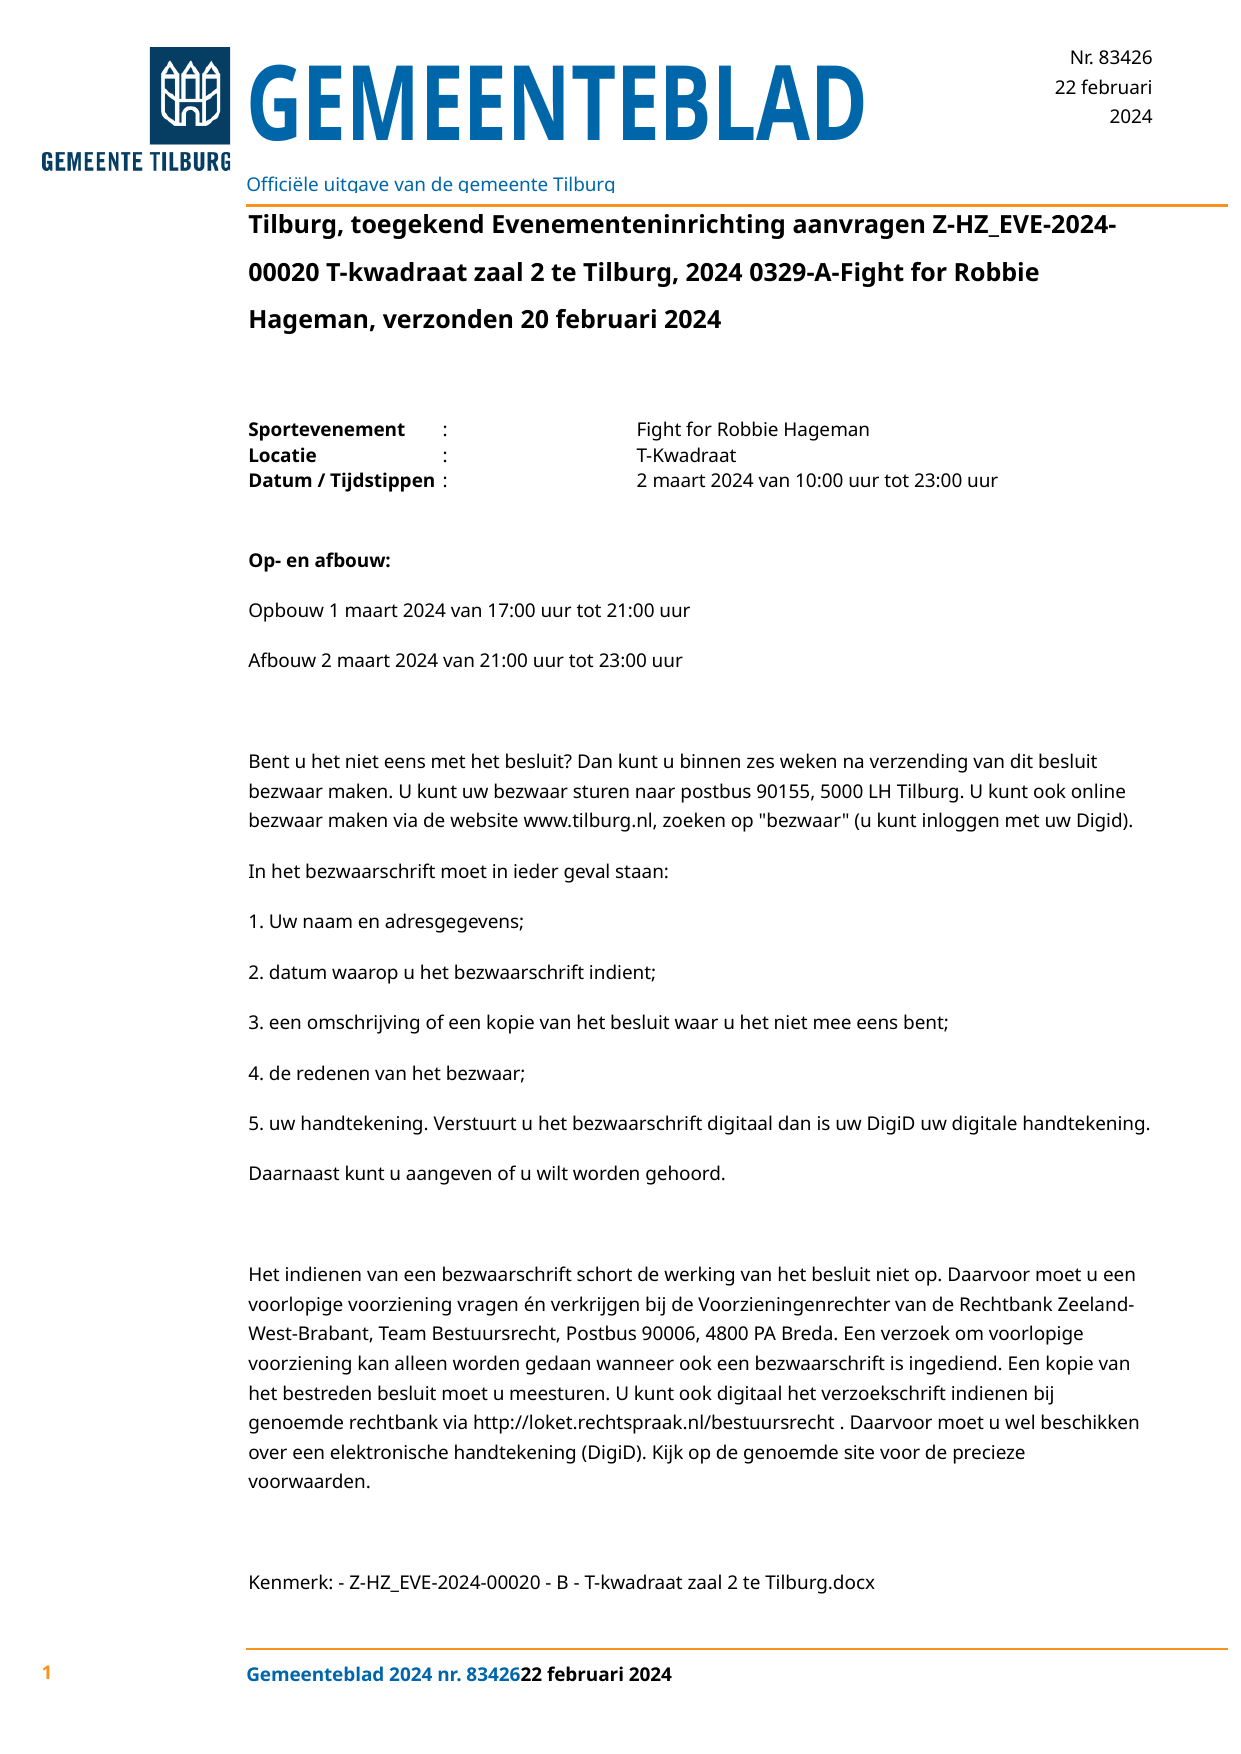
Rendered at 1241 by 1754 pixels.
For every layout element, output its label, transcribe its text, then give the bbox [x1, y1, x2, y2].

text 1. Uw naam en adresgegevens; [248, 908, 1152, 934]
table_header Fight for Robbie Hageman [636, 416, 1152, 442]
text 2. datum waarop u het bezwaarschrift indient; [248, 959, 1152, 985]
text 4. de redenen van het bezwaar; [248, 1060, 1152, 1086]
text Opbouw 1 maart 2024 van 17:00 uur tot 21:00 uur [248, 597, 1152, 623]
text Kenmerk: - Z-HZ_EVE-2024-00020 - B - T-kwadraat zaal 2 te Tilburg.docx [248, 1569, 1152, 1595]
text Tilburg, toegekend Evenementeninrichting aanvragen Z-HZ_EVE-2024-00020 T-kwadraat zaal 2 te Tilburg, 2024 0329-A-Fight for Robbie Hageman, verzonden 20 februari 2024 [248, 207, 1152, 336]
text 5. uw handtekening. Verstuurt u het bezwaarschrift digitaal dan is uw DigiD uw digitale handtekening. [248, 1110, 1152, 1136]
table_cell 2 maart 2024 van 10:00 uur tot 23:00 uur [636, 468, 1152, 493]
table_cell : [442, 468, 636, 493]
text Daarnaast kunt u aangeven of u wilt worden gehoord. [248, 1161, 1152, 1186]
text 3. een omschrijving of een kopie van het besluit waar u het niet mee eens bent; [248, 1009, 1152, 1035]
table_cell : [442, 442, 636, 467]
table_header Sportevenement [248, 416, 442, 442]
table_header : [442, 416, 636, 442]
text Bent u het niet eens met het besluit? Dan kunt u binnen zes weken na verzending van dit besluit bezwaar maken. U kunt uw bezwaar sturen naar postbus 90155, 5000 LH Tilburg. U kunt ook online bezwaar maken via de website www.tilburg.nl, zoeken op "bezwaar" (u kunt inloggen met uw Digid). [248, 748, 1152, 833]
text In het bezwaarschrift moet in ieder geval staan: [248, 858, 1152, 884]
table_cell T-Kwadraat [636, 442, 1152, 467]
table_cell Datum / Tijdstippen [248, 468, 442, 493]
text Afbouw 2 maart 2024 van 21:00 uur tot 23:00 uur [248, 648, 1152, 673]
picture [41, 47, 231, 172]
text Het indienen van een bezwaarschrift schort de werking van het besluit niet op. Daarvoor moet u een voorlopige voorziening vragen én verkrijgen bij de Voorzieningenrechter van de Rechtbank Zeeland-West-Brabant, Team Bestuursrecht, Postbus 90006, 4800 PA Breda. Een verzoek om voorlopige voorziening kan alleen worden gedaan wanneer ook een bezwaarschrift is ingediend. Een kopie van het bestreden besluit moet u meesturen. U kunt ook digitaal het verzoekschrift indienen bij genoemde rechtbank via http://loket.rechtspraak.nl/bestuursrecht . Daarvoor moet u wel beschikken over een elektronische handtekening (DigiD). Kijk op de genoemde site voor de precieze voorwaarden. [248, 1261, 1152, 1494]
text Op- en afbouw: [248, 547, 1152, 573]
table_cell Locatie [248, 442, 442, 467]
